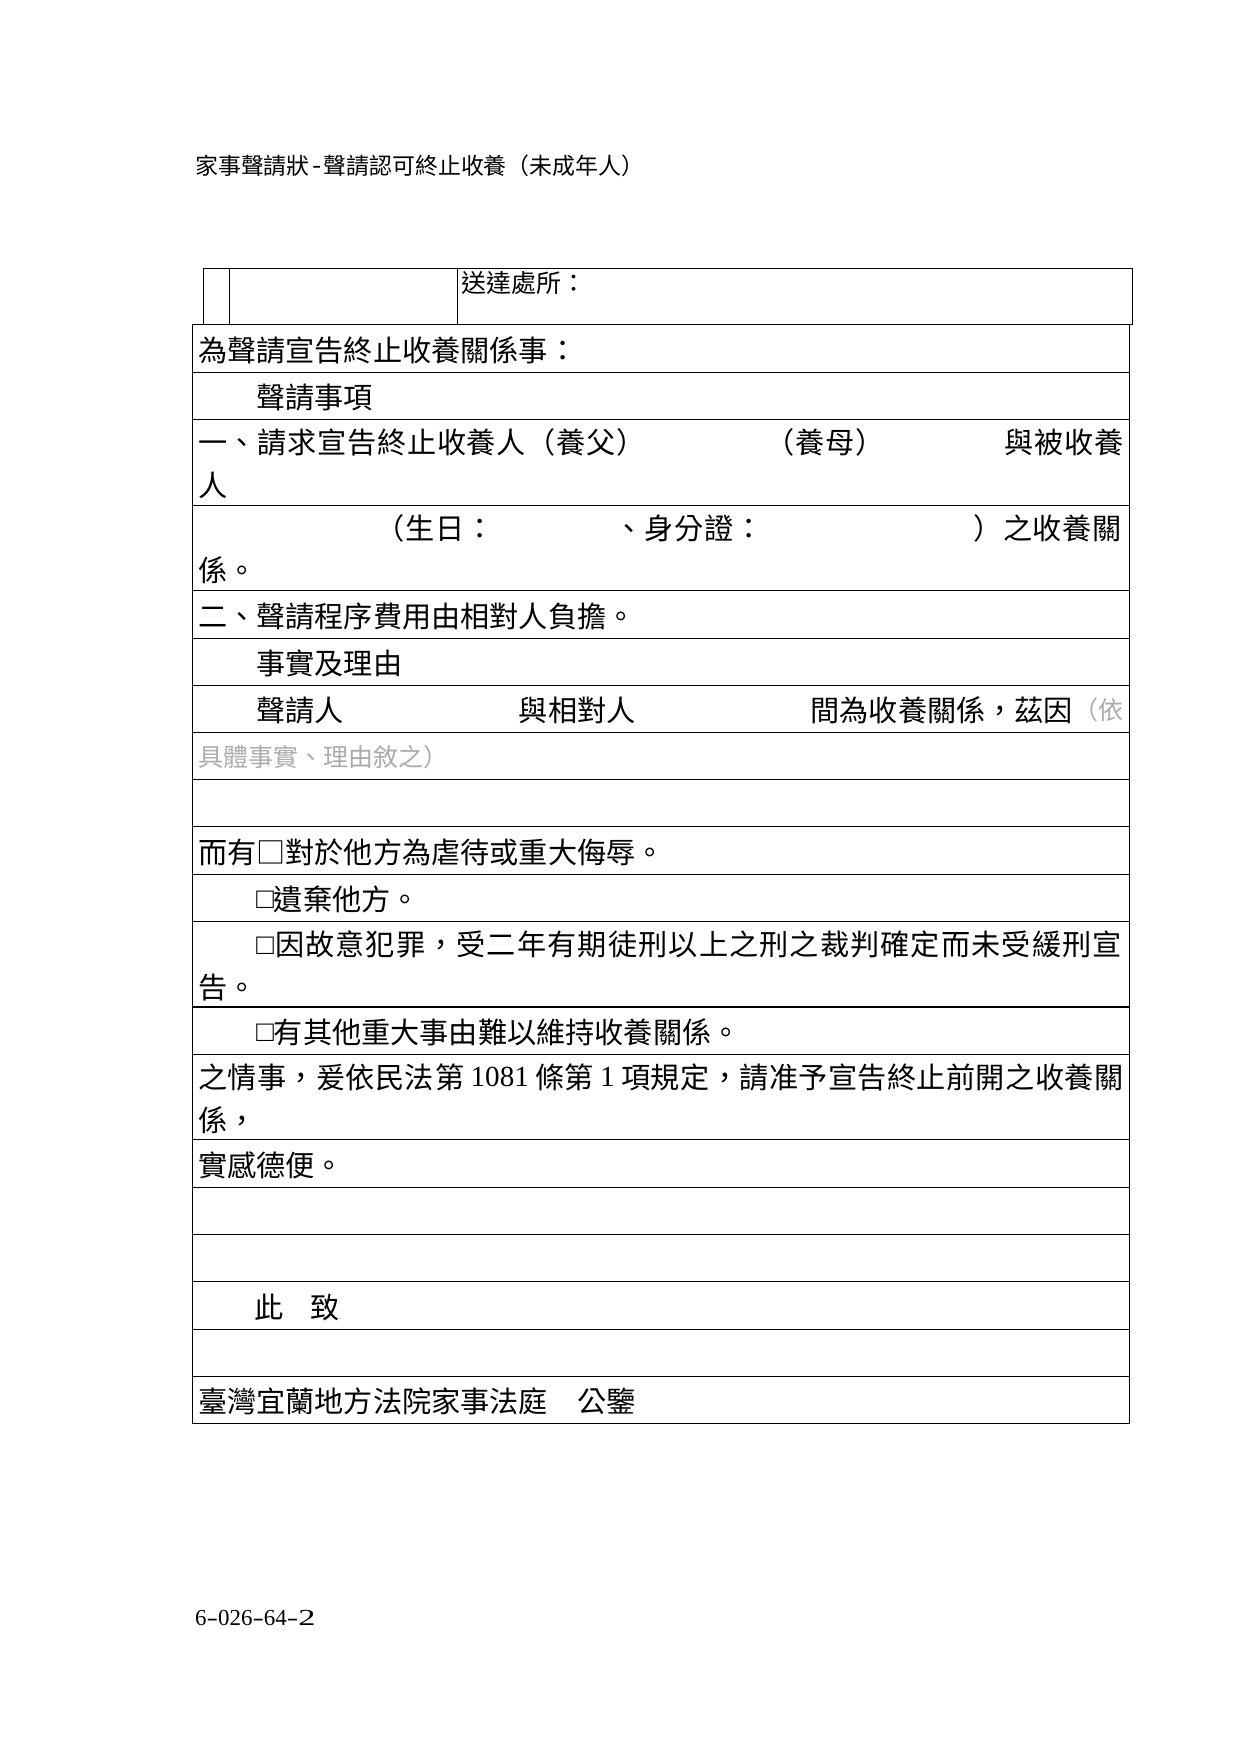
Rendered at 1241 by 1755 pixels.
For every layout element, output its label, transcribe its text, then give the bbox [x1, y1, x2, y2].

table_cell 送達處所： [458, 269, 1132, 324]
table_cell [230, 269, 457, 324]
table_cell 一、請求宣告終止收養人（養父） （養母） 與被收養人 [193, 420, 1129, 504]
table_cell 而有□對於他方為虐待或重大侮辱。 [193, 827, 1129, 873]
table_cell □遺棄他方。 [193, 875, 1129, 921]
table_cell 聲請人 與相對人 間為收養關係，茲因（依 [193, 686, 1129, 732]
table_cell 此 致 [193, 1282, 1129, 1328]
table_cell [193, 1235, 1129, 1281]
table_cell 臺灣宜蘭地方法院家事法庭 公鑒 [193, 1377, 1129, 1423]
table_cell 相對人 [204, 269, 229, 324]
table_cell 聲請事項 [193, 373, 1129, 419]
table_cell 具體事實、理由敘之） [193, 733, 1129, 779]
table_cell 為聲請宣告終止收養關係事： [193, 325, 1129, 372]
table_cell [193, 268, 203, 324]
table_cell （生日： 、身分證： ）之收養關係。 [193, 506, 1129, 590]
table_cell 實感德便。 [193, 1140, 1129, 1187]
table_cell 二、聲請程序費用由相對人負擔。 [193, 591, 1129, 637]
table_cell [193, 780, 1129, 826]
table_cell 事實及理由 [193, 639, 1129, 685]
table_cell 之情事，爰依民法第1081條第1項規定，請准予宣告終止前開之收養關係， [193, 1055, 1129, 1139]
table_cell [193, 1330, 1129, 1376]
table_cell □有其他重大事由難以維持收養關係。 [193, 1008, 1129, 1054]
table_cell □因故意犯罪，受二年有期徒刑以上之刑之裁判確定而未受緩刑宣告。 [193, 922, 1129, 1006]
table_cell [193, 1188, 1129, 1234]
